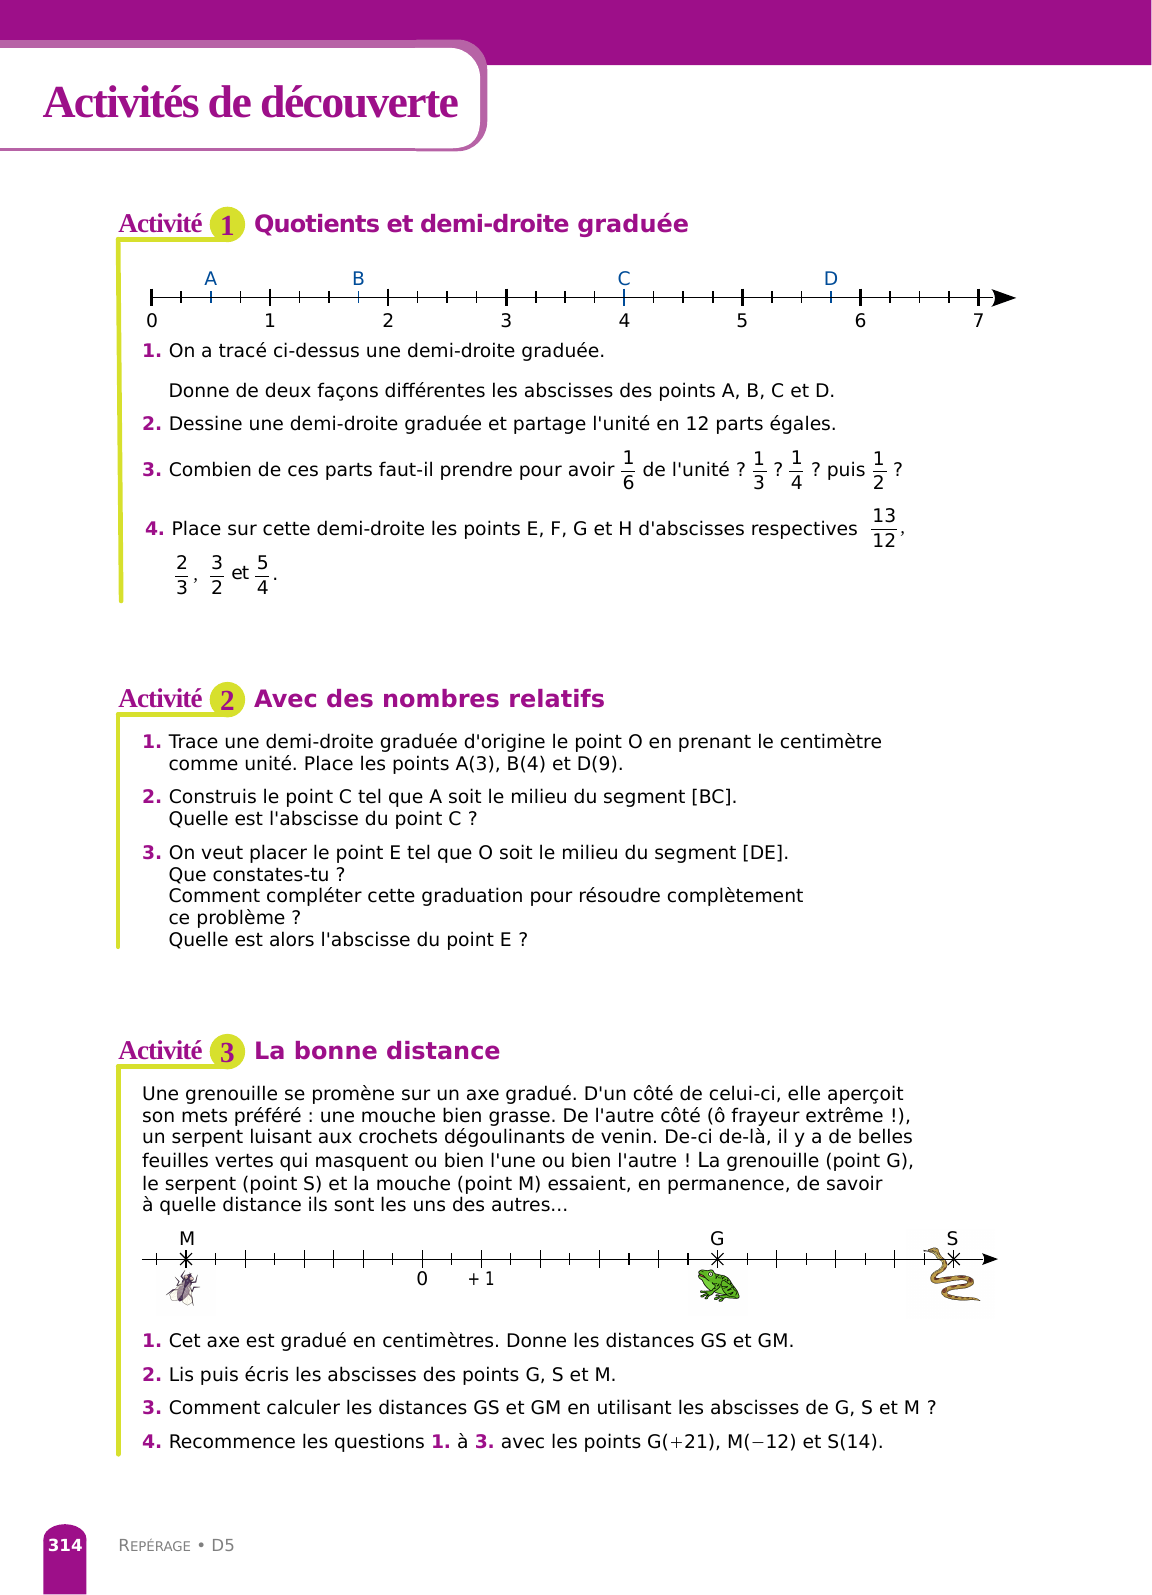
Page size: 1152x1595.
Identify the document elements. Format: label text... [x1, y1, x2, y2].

list Combien de ces parts faut‑il prendre pour avoirde l'unité ??? puis? [142, 447, 921, 494]
list Place sur cette demi-droite les points E, F, G et H d'abscisses respectives et [145, 506, 915, 599]
text Quotients et demi-droite graduée [234, 207, 1033, 238]
picture [156, 1260, 216, 1316]
list Lis puis écris les abscisses des points G, S et M. [142, 1364, 915, 1386]
picture [688, 1260, 748, 1316]
text Activité [118, 207, 221, 237]
list Cet axe est gradué en centimètres. Donne les distances GS et GM. [142, 1330, 915, 1352]
list On a tracé ci‑dessus une demi‑droite graduée. [142, 289, 915, 362]
text Activité [118, 1034, 221, 1064]
text Activité [118, 682, 221, 712]
text Avec des nombres relatifs [234, 682, 1033, 713]
picture [906, 1229, 995, 1319]
text Une grenouille se promène sur un axe gradué. D'un côté de celui‑ci, elle aperçoit son mets préféré : une mouche bien grasse. De l'autre côté (ô frayeur extrême !), un serpent luisant aux crochets dégoulinants de venin. De‑ci de‑là, il y a de belles feuilles vertes qui masquent ou bien l'une ou bien l'autre ! La grenouille (point G), le serpent (point S) et la mouche (point M) essaient, en permanence, de savoir à quelle distance ils sont les uns des autres... [142, 1083, 915, 1216]
text La bonne distance [234, 1034, 1033, 1065]
list Recommence les questions 1. à 3. avec les points G(21), M(−12) et S(14). [142, 1431, 915, 1453]
list Donne de deux façons différentes les abscisses des points A, B, C et D. [145, 379, 1033, 401]
list Construis le point C tel que A soit le milieu du segment [BC]. Quelle est l'abscisse du point C ? [142, 786, 915, 830]
list On veut placer le point E tel que O soit le milieu du segment [DE]. Que constates‑tu ? Comment compléter cette graduation pour résoudre complètement ce problème ? Quelle est alors l'abscisse du point E ? [142, 842, 915, 951]
list Dessine une demi‑droite graduée et partage l'unité en 12 parts égales. [142, 413, 915, 435]
list Trace une demi‑droite graduée d'origine le point O en prenant le centimètre comme unité. Place les points A(3), B(4) et D(9). [142, 731, 915, 774]
list Comment calculer les distances GS et GM en utilisant les abscisses de G, S et M ? [142, 1397, 939, 1419]
